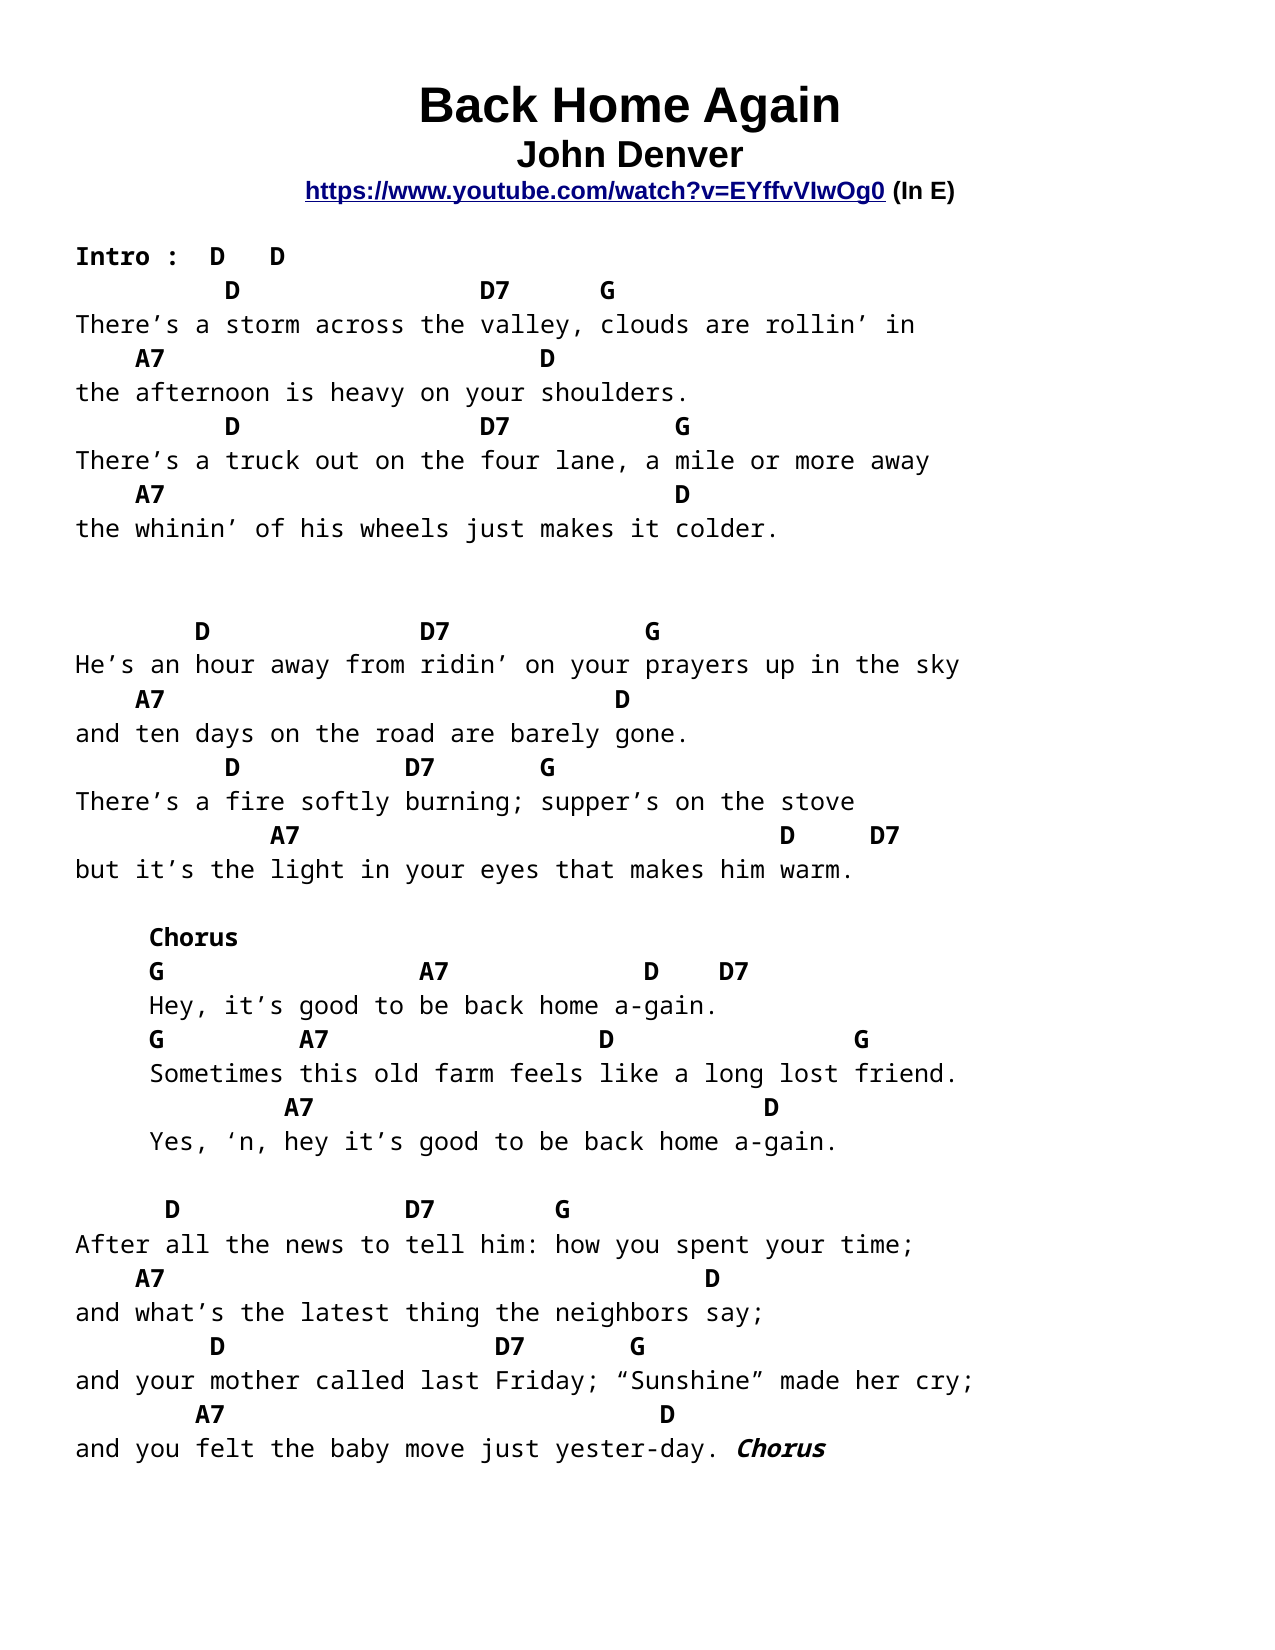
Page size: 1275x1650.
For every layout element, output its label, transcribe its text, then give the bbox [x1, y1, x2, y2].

text but it’s the light in your eyes that makes him warm. [75, 852, 1185, 886]
text Yes, ‘n, hey it’s good to be back home a-gain. [149, 1124, 1185, 1158]
text and your mother called last Friday; “Sunshine” made her cry; [75, 1362, 1185, 1397]
text A7 D [75, 477, 1185, 511]
text G A7 D D7 [149, 954, 1185, 988]
text Hey, it’s good to be back home a-gain. [149, 988, 1185, 1022]
text There’s a truck out on the four lane, a mile or more away [75, 443, 1185, 477]
text and what’s the latest thing the neighbors say; [75, 1294, 1185, 1328]
text the afternoon is heavy on your shoulders. [75, 375, 1185, 409]
text D D7 G [75, 272, 1185, 307]
text D D7 G [75, 613, 1185, 647]
text D D7 G [75, 409, 1185, 443]
text A7 D [75, 1397, 1185, 1431]
text Back Home Again [75, 75, 1185, 132]
text There’s a storm across the valley, clouds are rollin’ in [75, 307, 1185, 341]
text A7 D [75, 681, 1185, 715]
text G A7 D G [149, 1022, 1185, 1056]
text D D7 G [75, 1328, 1185, 1362]
text A7 D [75, 1260, 1185, 1294]
text D D7 G [75, 1192, 1185, 1226]
text John Denver [75, 132, 1185, 176]
text Sometimes this old farm feels like a long lost friend. [149, 1056, 1185, 1090]
text Chorus [149, 920, 1185, 954]
text A7 D [75, 341, 1185, 375]
text D D7 G [75, 749, 1185, 783]
text A7 D [149, 1090, 1185, 1124]
text Intro : D D [75, 238, 1185, 272]
text and ten days on the road are barely gone. [75, 715, 1185, 749]
text A7 D D7 [75, 817, 1185, 852]
text There’s a fire softly burning; supper’s on the stove [75, 783, 1185, 817]
text After all the news to tell him: how you spent your time; [75, 1226, 1185, 1260]
text the whinin’ of his wheels just makes it colder. [75, 511, 1185, 545]
text He’s an hour away from ridin’ on your prayers up in the sky [75, 647, 1185, 681]
text and you felt the baby move just yester-day. Chorus [75, 1431, 1185, 1465]
text https://www.youtube.com/watch?v=EYffvVIwOg0 (In E) [75, 176, 1185, 204]
